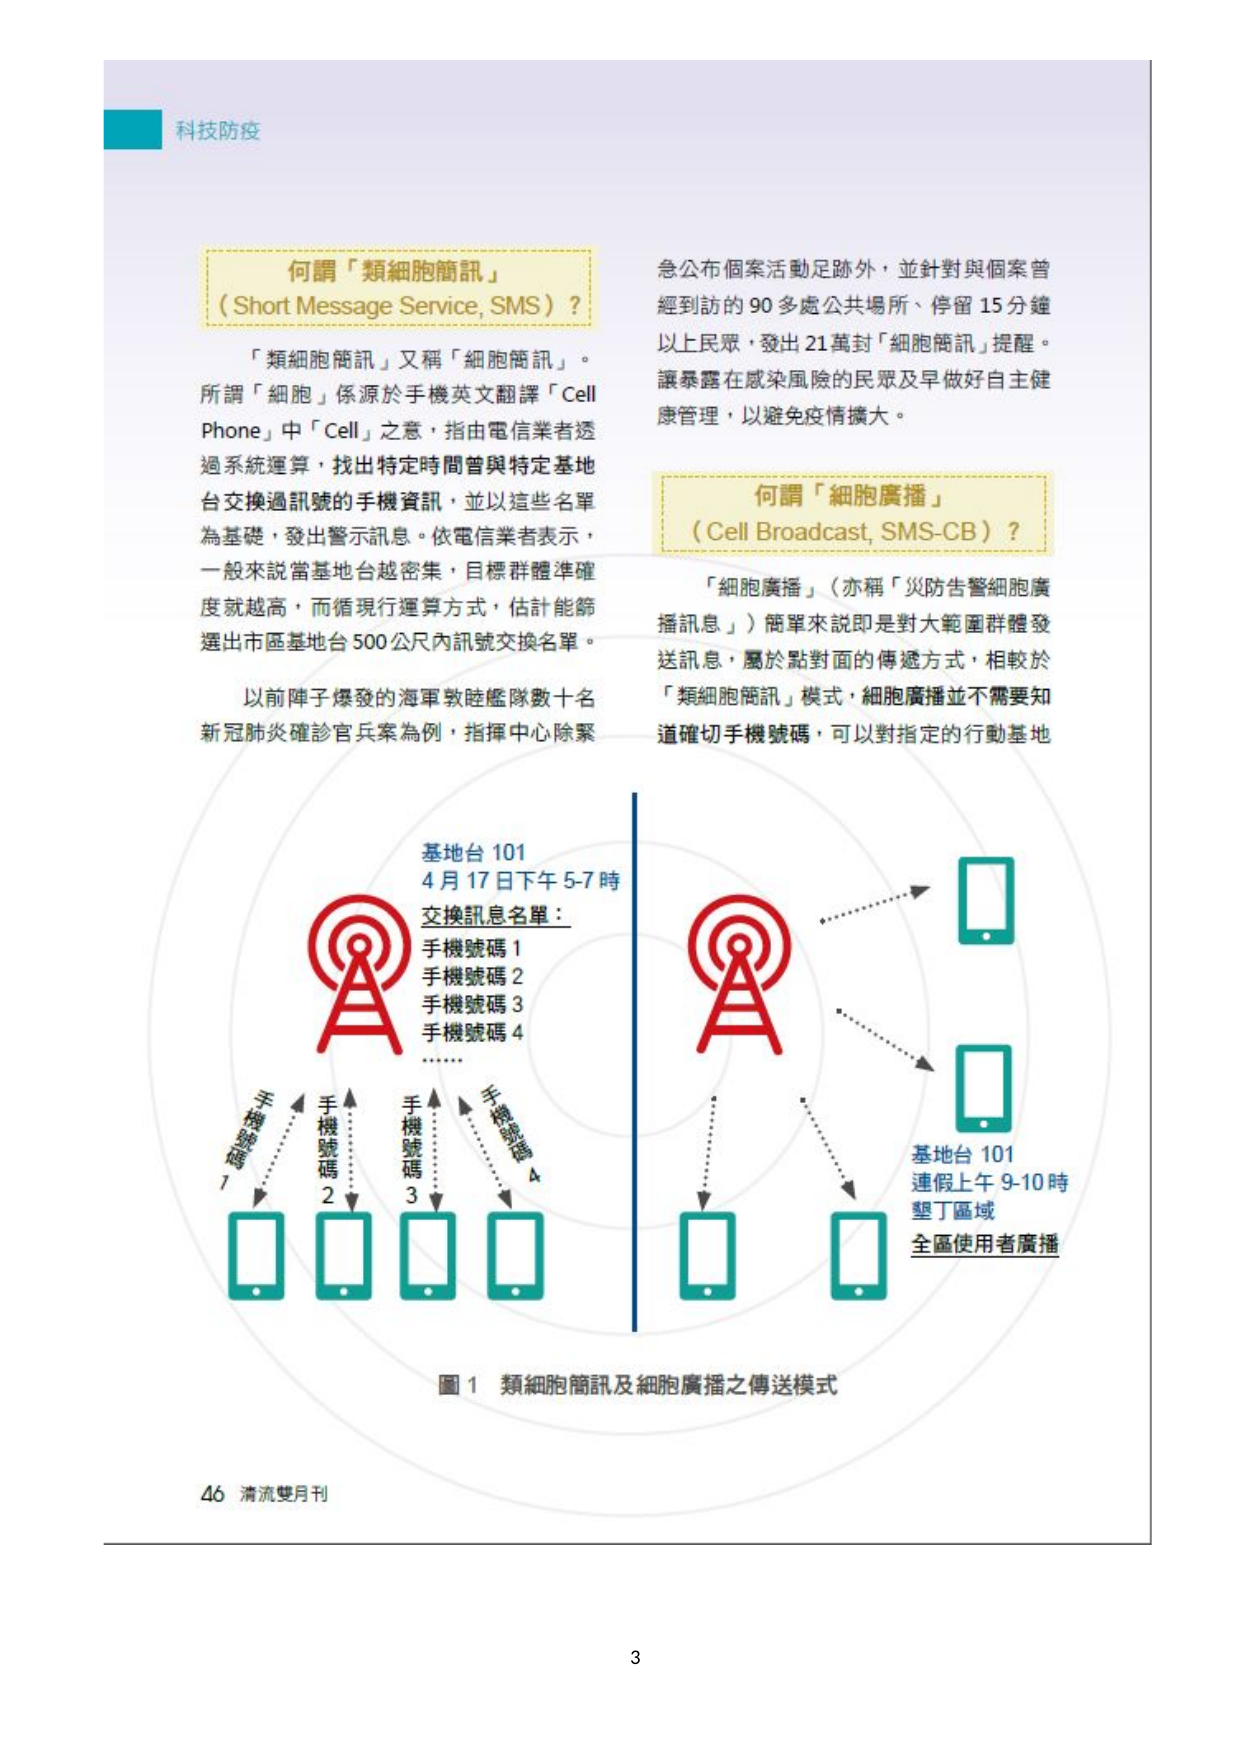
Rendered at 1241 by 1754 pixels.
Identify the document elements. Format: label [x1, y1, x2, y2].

picture [103, 60, 1152, 1545]
